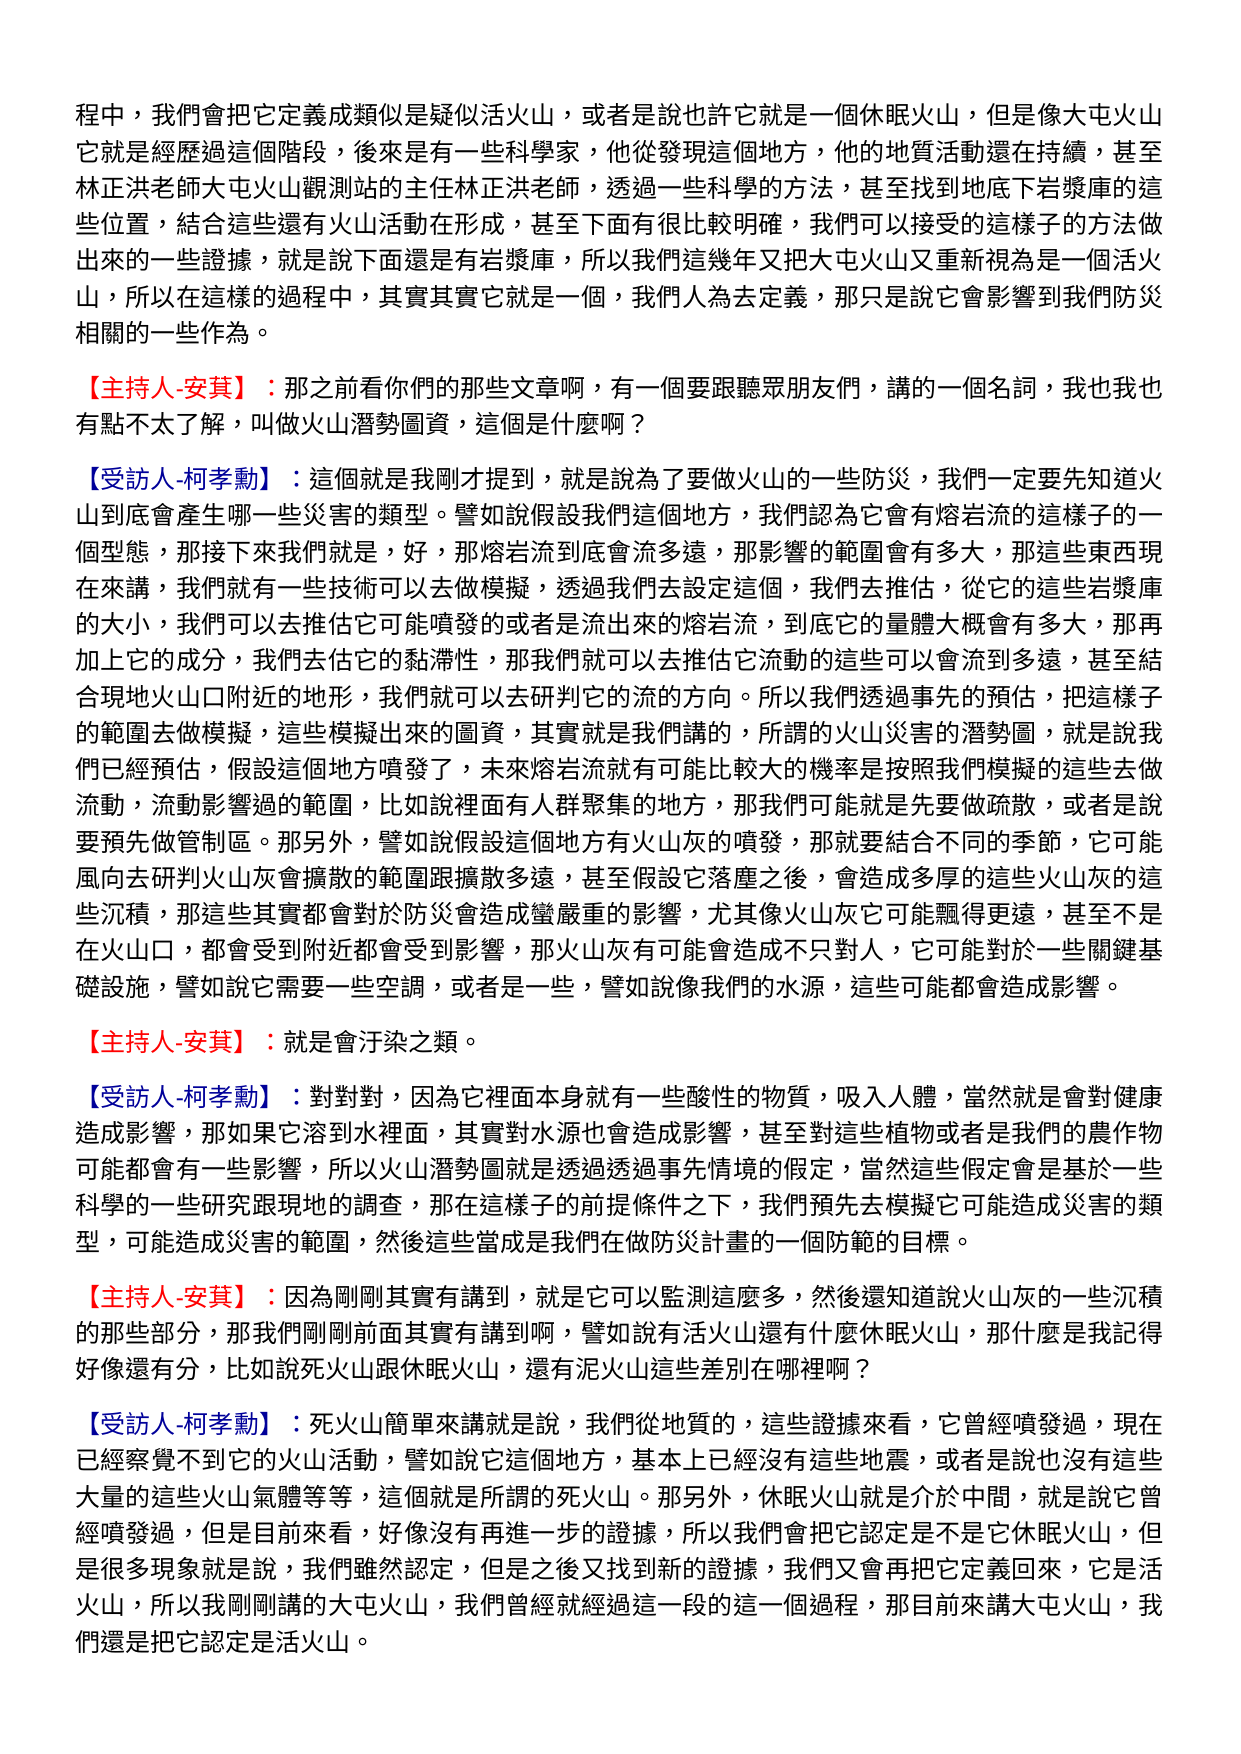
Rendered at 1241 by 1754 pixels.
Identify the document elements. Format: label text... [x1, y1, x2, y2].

subtitle 【受訪人-柯孝勳】：死火山簡單來講就是說，我們從地質的，這些證據來看，它曾經噴發過，現在已經察覺不到它的火山活動，譬如說它這個地方，基本上已經沒有這些地震，或者是說也沒有這些大量的這些火山氣體等等，這個就是所謂的死火山。那另外，休眠火山就是介於中間，就是說它曾經噴發過，但是目前來看，好像沒有再進一步的證據，所以我們會把它認定是不是它休眠火山，但是很多現象就是說，我們雖然認定，但是之後又找到新的證據，我們又會再把它定義回來，它是活火山，所以我剛剛講的大屯火山，我們曾經就經過這一段的這一個過程，那目前來講大屯火山，我們還是把它認定是活火山。 [75, 1404, 1165, 1658]
subtitle 【受訪人-柯孝勳】：這個就是我剛才提到，就是說為了要做火山的一些防災，我們一定要先知道火山到底會產生哪一些災害的類型。譬如說假設我們這個地方，我們認為它會有熔岩流的這樣子的一個型態，那接下來我們就是，好，那熔岩流到底會流多遠，那影響的範圍會有多大，那這些東西現在來講，我們就有一些技術可以去做模擬，透過我們去設定這個，我們去推估，從它的這些岩漿庫的大小，我們可以去推估它可能噴發的或者是流出來的熔岩流，到底它的量體大概會有多大，那再加上它的成分，我們去估它的黏滯性，那我們就可以去推估它流動的這些可以會流到多遠，甚至結合現地火山口附近的地形，我們就可以去研判它的流的方向。所以我們透過事先的預估，把這樣子的範圍去做模擬，這些模擬出來的圖資，其實就是我們講的，所謂的火山災害的潛勢圖，就是說我們已經預估，假設這個地方噴發了，未來熔岩流就有可能比較大的機率是按照我們模擬的這些去做流動，流動影響過的範圍，比如說裡面有人群聚集的地方，那我們可能就是先要做疏散，或者是說要預先做管制區。那另外，譬如說假設這個地方有火山灰的噴發，那就要結合不同的季節，它可能風向去研判火山灰會擴散的範圍跟擴散多遠，甚至假設它落塵之後，會造成多厚的這些火山灰的這些沉積，那這些其實都會對於防災會造成蠻嚴重的影響，尤其像火山灰它可能飄得更遠，甚至不是在火山口，都會受到附近都會受到影響，那火山灰有可能會造成不只對人，它可能對於一些關鍵基礎設施，譬如說它需要一些空調，或者是一些，譬如說像我們的水源，這些可能都會造成影響。 [75, 459, 1165, 1003]
subtitle 【受訪人-柯孝勳】：對對對，因為它裡面本身就有一些酸性的物質，吸入人體，當然就是會對健康造成影響，那如果它溶到水裡面，其實對水源也會造成影響，甚至對這些植物或者是我們的農作物可能都會有一些影響，所以火山潛勢圖就是透過透過事先情境的假定，當然這些假定會是基於一些科學的一些研究跟現地的調查，那在這樣子的前提條件之下，我們預先去模擬它可能造成災害的類型，可能造成災害的範圍，然後這些當成是我們在做防災計畫的一個防範的目標。 [75, 1077, 1165, 1258]
subtitle 【受訪人-柯孝勳】：其實應該是這樣講，就是說我們是不是活火山，我們會需要一些科學的證據，那甚至我們要去找到它的岩漿庫，地底下的岩漿庫在哪裡，因為這些東西基本上都是在地底下10幾、20公里的這些位置，所以其實不像有一些可以直覺得這些觀測，那在過往我們一些觀測的技術也許沒到那麼精確，或者是說，我們的這些量測的數據，還沒有辦法比較可以真實的研判它有存在的過程中，我們會把它定義成類似是疑似活火山，或者是說也許它就是一個休眠火山，但是像大屯火山它就是經歷過這個階段，後來是有一些科學家，他從發現這個地方，他的地質活動還在持續，甚至林正洪老師大屯火山觀測站的主任林正洪老師，透過一些科學的方法，甚至找到地底下岩漿庫的這些位置，結合這些還有火山活動在形成，甚至下面有很比較明確，我們可以接受的這樣子的方法做出來的一些證據，就是說下面還是有岩漿庫，所以我們這幾年又把大屯火山又重新視為是一個活火山，所以在這樣的過程中，其實其實它就是一個，我們人為去定義，那只是說它會影響到我們防災相關的一些作為。 [75, 96, 1165, 349]
subtitle 【主持人-安萁】：那之前看你們的那些文章啊，有一個要跟聽眾朋友們，講的一個名詞，我也我也有點不太了解，叫做火山潛勢圖資，這個是什麼啊？ [75, 368, 1165, 441]
subtitle 【主持人-安萁】：就是會汙染之類。 [75, 1022, 1165, 1058]
subtitle 【主持人-安萁】：因為剛剛其實有講到，就是它可以監測這麼多，然後還知道說火山灰的一些沉積的那些部分，那我們剛剛前面其實有講到啊，譬如說有活火山還有什麼休眠火山，那什麼是我記得好像還有分，比如說死火山跟休眠火山，還有泥火山這些差別在哪裡啊？ [75, 1277, 1165, 1386]
